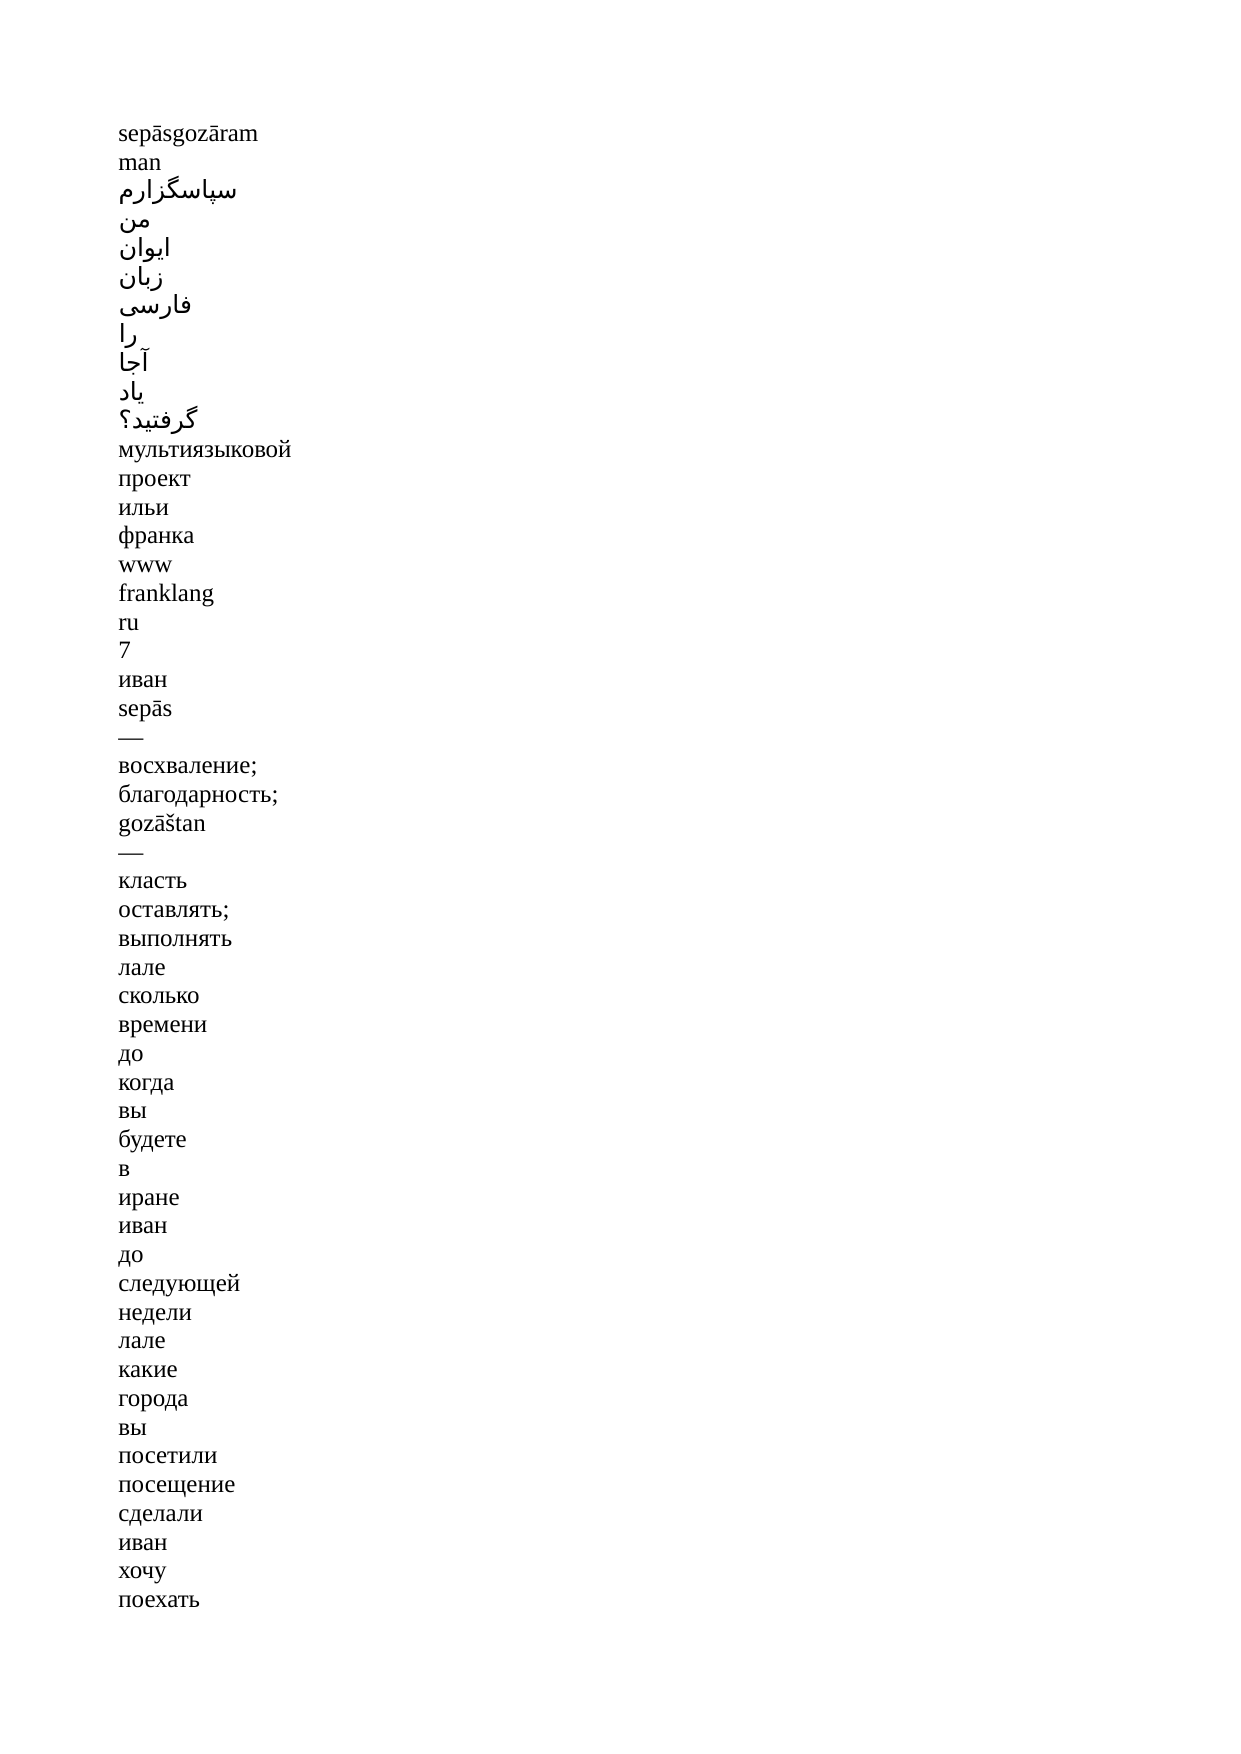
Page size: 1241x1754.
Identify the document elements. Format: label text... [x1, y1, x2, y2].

text вы [118, 1412, 1122, 1441]
text یاد‬ [118, 377, 1122, 406]
text времени [118, 1009, 1122, 1038]
text какие [118, 1354, 1122, 1383]
text благодарность; [118, 779, 1122, 808]
text мультиязыковой [118, 434, 1122, 463]
text хочу [118, 1556, 1122, 1584]
text www [118, 549, 1122, 578]
text ‫زبان [118, 262, 1122, 291]
text посещение [118, 1469, 1122, 1498]
text franklang [118, 578, 1122, 607]
text gozāštan [118, 808, 1122, 837]
text сколько [118, 981, 1122, 1009]
text ильи [118, 492, 1122, 521]
text 7 [118, 636, 1122, 664]
text sepās [118, 693, 1122, 722]
text до [118, 1239, 1122, 1268]
text будете [118, 1124, 1122, 1153]
text ایوان‬ [118, 233, 1122, 262]
text иван [118, 1527, 1122, 1556]
text ‫سپاسگزارم [118, 176, 1122, 204]
text класть [118, 866, 1122, 894]
text оставлять; [118, 894, 1122, 923]
text من [118, 204, 1122, 233]
text посетили [118, 1441, 1122, 1469]
text иван [118, 664, 1122, 693]
text поехать [118, 1584, 1122, 1613]
text до [118, 1038, 1122, 1067]
text когда [118, 1067, 1122, 1096]
text сделали [118, 1498, 1122, 1527]
text ‫گرفتيد؟‬ [118, 406, 1122, 434]
text иране [118, 1182, 1122, 1211]
text франка [118, 521, 1122, 549]
text иван [118, 1211, 1122, 1239]
text в [118, 1153, 1122, 1182]
text فارسى [118, 291, 1122, 319]
text следующей [118, 1268, 1122, 1297]
text — [118, 722, 1122, 751]
text man [118, 147, 1122, 176]
text — [118, 837, 1122, 866]
text выполнять [118, 923, 1122, 952]
text sepāsgozāram [118, 118, 1122, 147]
text недели [118, 1297, 1122, 1326]
text آجا [118, 348, 1122, 377]
text лале [118, 952, 1122, 981]
text را [118, 319, 1122, 348]
text лале [118, 1326, 1122, 1354]
text ru [118, 607, 1122, 636]
text города [118, 1383, 1122, 1412]
text восхваление; [118, 751, 1122, 779]
text проект [118, 463, 1122, 492]
text вы [118, 1096, 1122, 1124]
